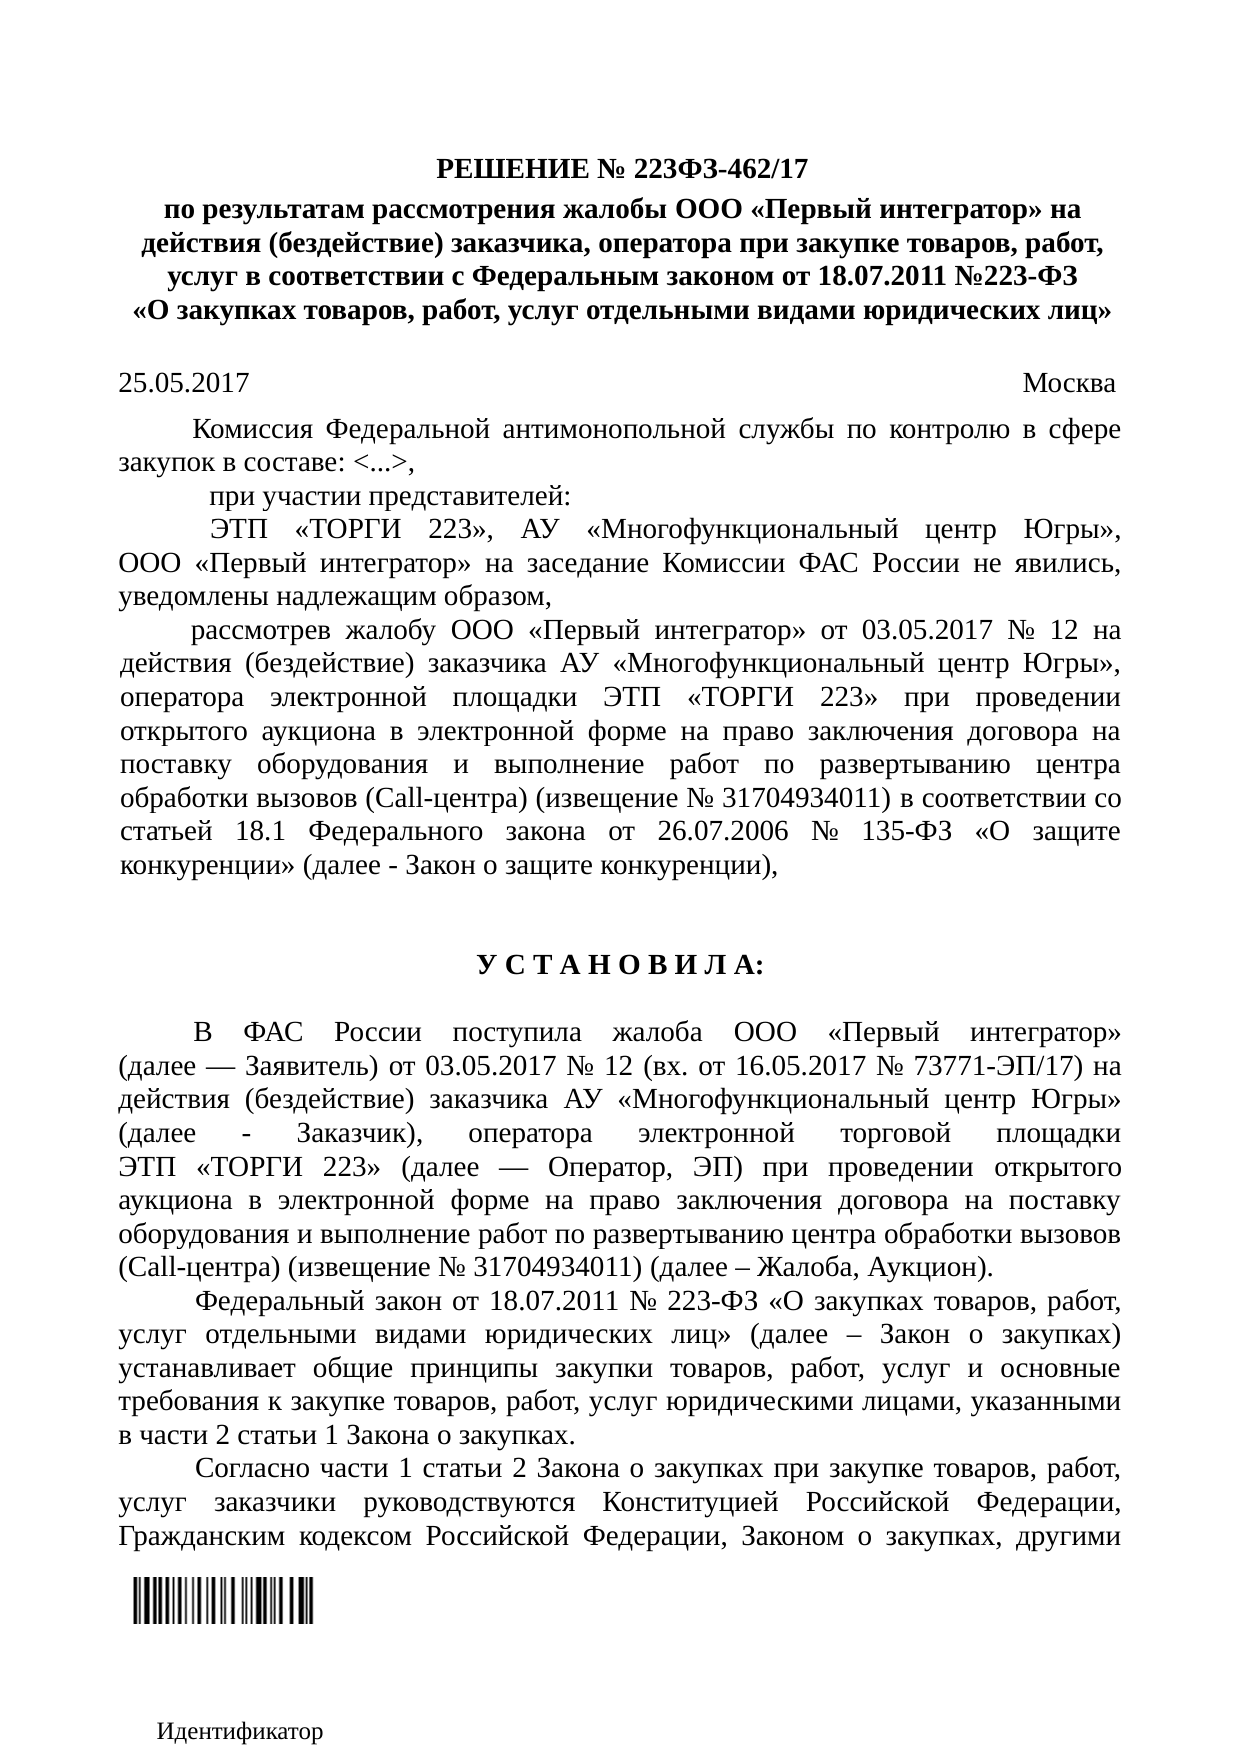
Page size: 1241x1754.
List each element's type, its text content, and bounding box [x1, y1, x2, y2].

text рассмотрев жалобу ООО «Первый интегратор» от 03.05.2017 № 12 на действия (бездействие) заказчика АУ «Многофункциональный центр Югры», оператора электронной площадки ЭТП «ТОРГИ 223» при проведении открытого аукциона в электронной форме на право заключения договора на поставку оборудования и выполнение работ по развертыванию центра обработки вызовов (Call-центра) (извещение № 31704934011) в соответствии со статьей 18.1 Федерального закона от 26.07.2006 № 135-ФЗ «О защите конкуренции» (далее - Закон о защите конкуренции), [120, 612, 1122, 880]
text при участии представителей: [118, 478, 1122, 511]
text Федеральный закон от 18.07.2011 № 223-ФЗ «О закупках товаров, работ, услуг отдельными видами юридических лиц» (далее – Закон о закупках) устанавливает общие принципы закупки товаров, работ, услуг и основные требования к закупке товаров, работ, услуг юридическими лицами, указанными в части 2 статьи 1 Закона о закупках. [118, 1283, 1122, 1451]
text У С Т А Н О В И Л А: [118, 947, 1122, 981]
text В ФАС России поступила жалоба ООО «Первый интегратор» (далее — Заявитель) от 03.05.2017 № 12 (вх. от 16.05.2017 № 73771-ЭП/17) на действия (бездействие) заказчика АУ «Многофункциональный центр Югры» (далее - Заказчик), оператора электронной торговой площадки ЭТП «ТОРГИ 223» (далее — Оператор, ЭП) при проведении открытого аукциона в электронной форме на право заключения договора на поставку оборудования и выполнение работ по развертыванию центра обработки вызовов (Call-центра) (извещение № 31704934011) (далее – Жалоба, Аукцион). [118, 1014, 1122, 1283]
text ЭТП «ТОРГИ 223», АУ «Многофункциональный центр Югры», ООО «Первый интегратор» на заседание Комиссии ФАС России не явились, уведомлены надлежащим образом, [118, 511, 1122, 612]
text Согласно части 1 статьи 2 Закона о закупках при закупке товаров, работ, услуг заказчики руководствуются Конституцией Российской Федерации, Гражданским кодексом Российской Федерации, Законом о закупках, другими [118, 1451, 1122, 1551]
picture [118, 1577, 331, 1624]
text Комиссия Федеральной антимонопольной службы по контролю в сфере закупок в составе: <...>, [118, 411, 1122, 478]
text по результатам рассмотрения жалобы ООО «Первый интегратор» на действия (бездействие) заказчика, оператора при закупке товаров, работ, услуг в соответствии с Федеральным законом от 18.07.2011 №223-ФЗ «О закупках товаров, работ, услуг отдельными видами юридических лиц» [123, 191, 1122, 325]
text РЕШЕНИЕ № 223ФЗ-462/17 [123, 152, 1122, 185]
text 25.05.2017 Москва [118, 365, 1122, 398]
